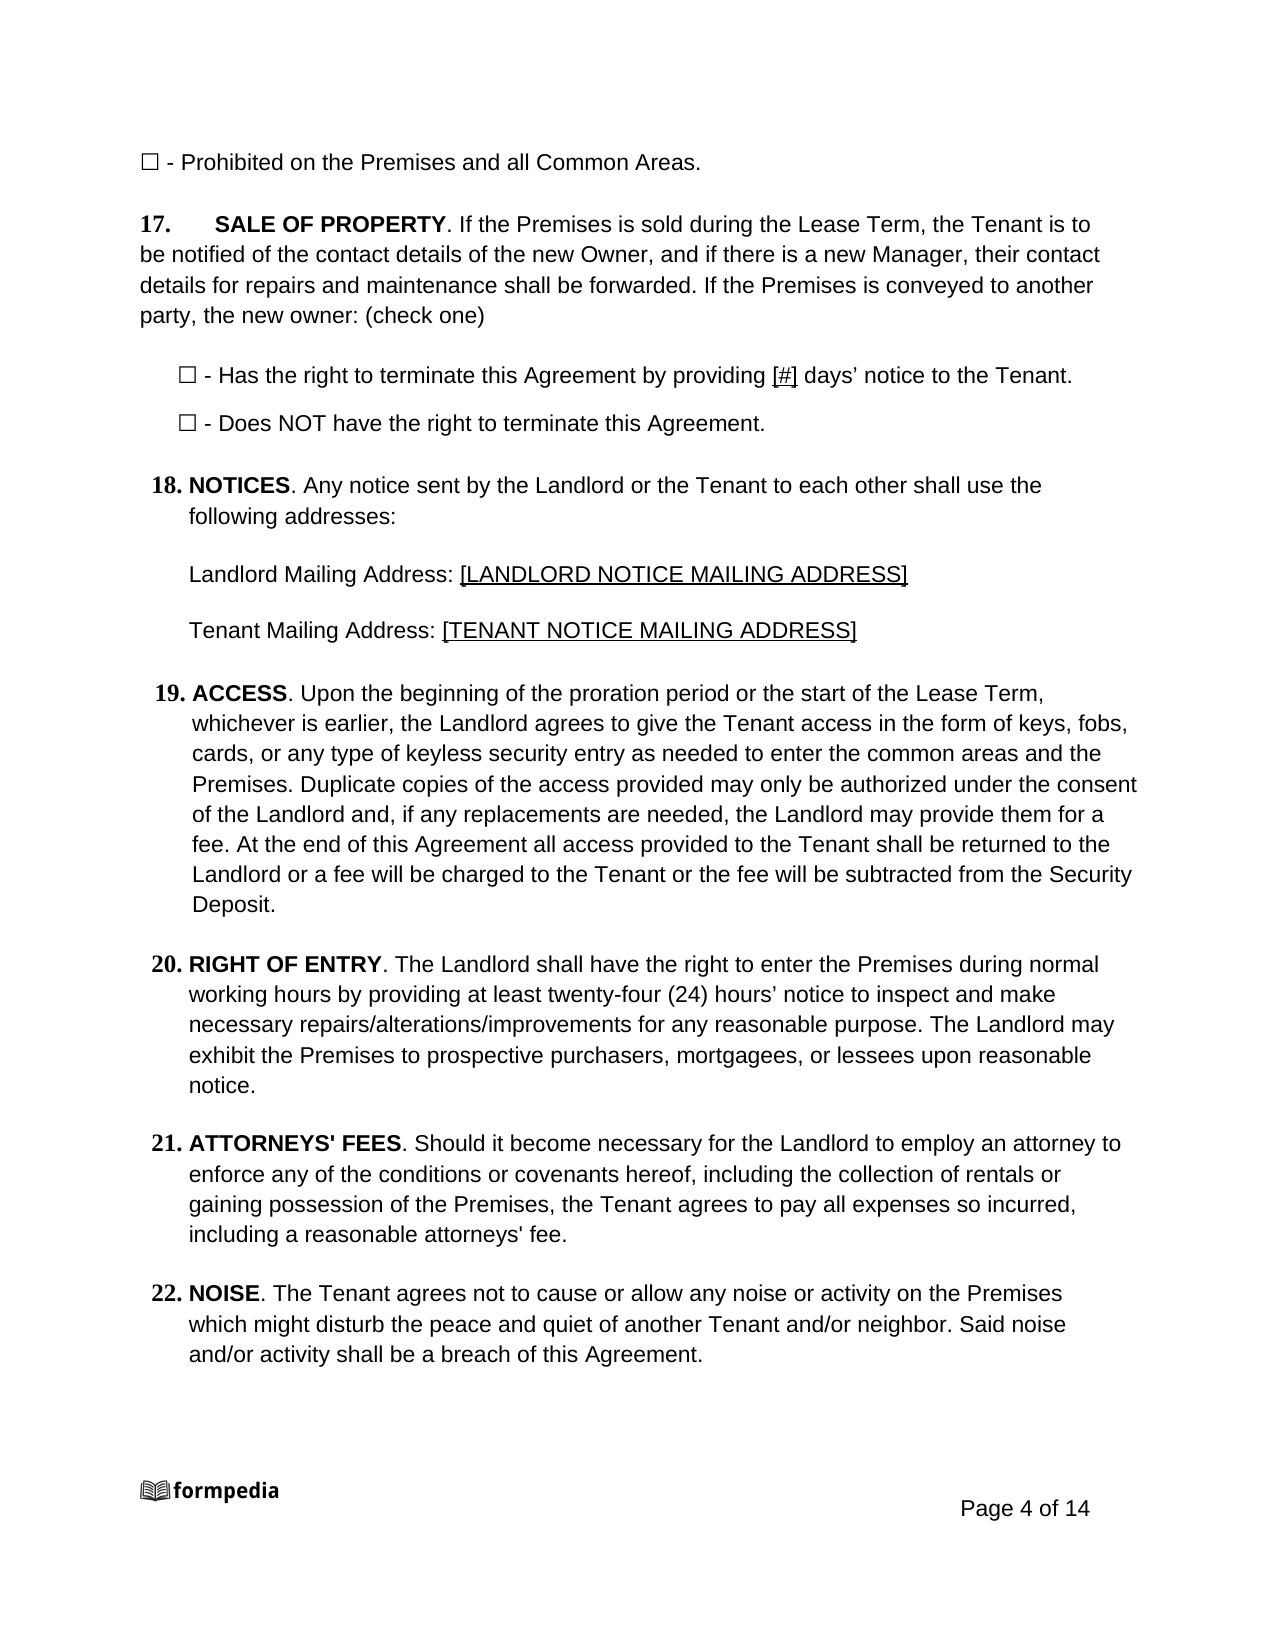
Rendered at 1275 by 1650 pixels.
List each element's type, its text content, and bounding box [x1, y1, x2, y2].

list ACCESS. Upon the beginning of the proration period or the start of the Lease Term, whichever is earlier, the Landlord agrees to give the Tenant access in the form of keys, fobs, cards, or any type of keyless security entry as needed to enter the common areas and the Premises. Duplicate copies of the access provided may only be authorized under the consent of the Landlord and, if any replacements are needed, the Landlord may provide them for a fee. At the end of this Agreement all access provided to the Tenant shall be returned to the Landlord or a fee will be charged to the Tenant or the fee will be subtracted from the Security Deposit. [154, 678, 1142, 918]
text Landlord Mailing Address: [LANDLORD NOTICE MAILING ADDRESS] [188, 561, 1142, 587]
list ☐ - Does NOT have the right to terminate this Agreement. [177, 407, 1142, 439]
list ATTORNEYS' FEES. Should it become necessary for the Landlord to employ an attorney to enforce any of the conditions or covenants hereof, including the collection of rentals or gaining possession of the Premises, the Tenant agrees to pay all expenses so incurred, including a reasonable attorneys' fee. [151, 1128, 1122, 1248]
list Tenant Mailing Address: [TENANT NOTICE MAILING ADDRESS] [177, 617, 1142, 643]
list SALE OF PROPERTY. If the Premises is sold during the Lease Term, the Tenant is to be notified of the contact details of the new Owner, and if there is a new Manager, their contact details for repairs and maintenance shall be forwarded. If the Premises is conveyed to another party, the new owner: (check one) [139, 209, 1118, 328]
list ☐ - Has the right to terminate this Agreement by providing [#] days’ notice to the Tenant. [177, 359, 1142, 390]
text ☐ - Prohibited on the Premises and all Common Areas. [139, 146, 1142, 177]
list NOTICES. Any notice sent by the Landlord or the Tenant to each other shall use the following addresses: [151, 470, 1043, 529]
list RIGHT OF ENTRY. The Landlord shall have the right to enter the Premises during normal working hours by providing at least twenty-four (24) hours’ notice to inspect and make necessary repairs/alterations/improvements for any reasonable purpose. The Landlord may exhibit the Premises to prospective purchasers, mortgagees, or lessees upon reasonable notice. [151, 949, 1115, 1098]
list NOISE. The Tenant agrees not to cause or allow any noise or activity on the Premises which might disturb the peace and quiet of another Tenant and/or neighbor. Said noise and/or activity shall be a breach of this Agreement. [151, 1278, 1122, 1367]
